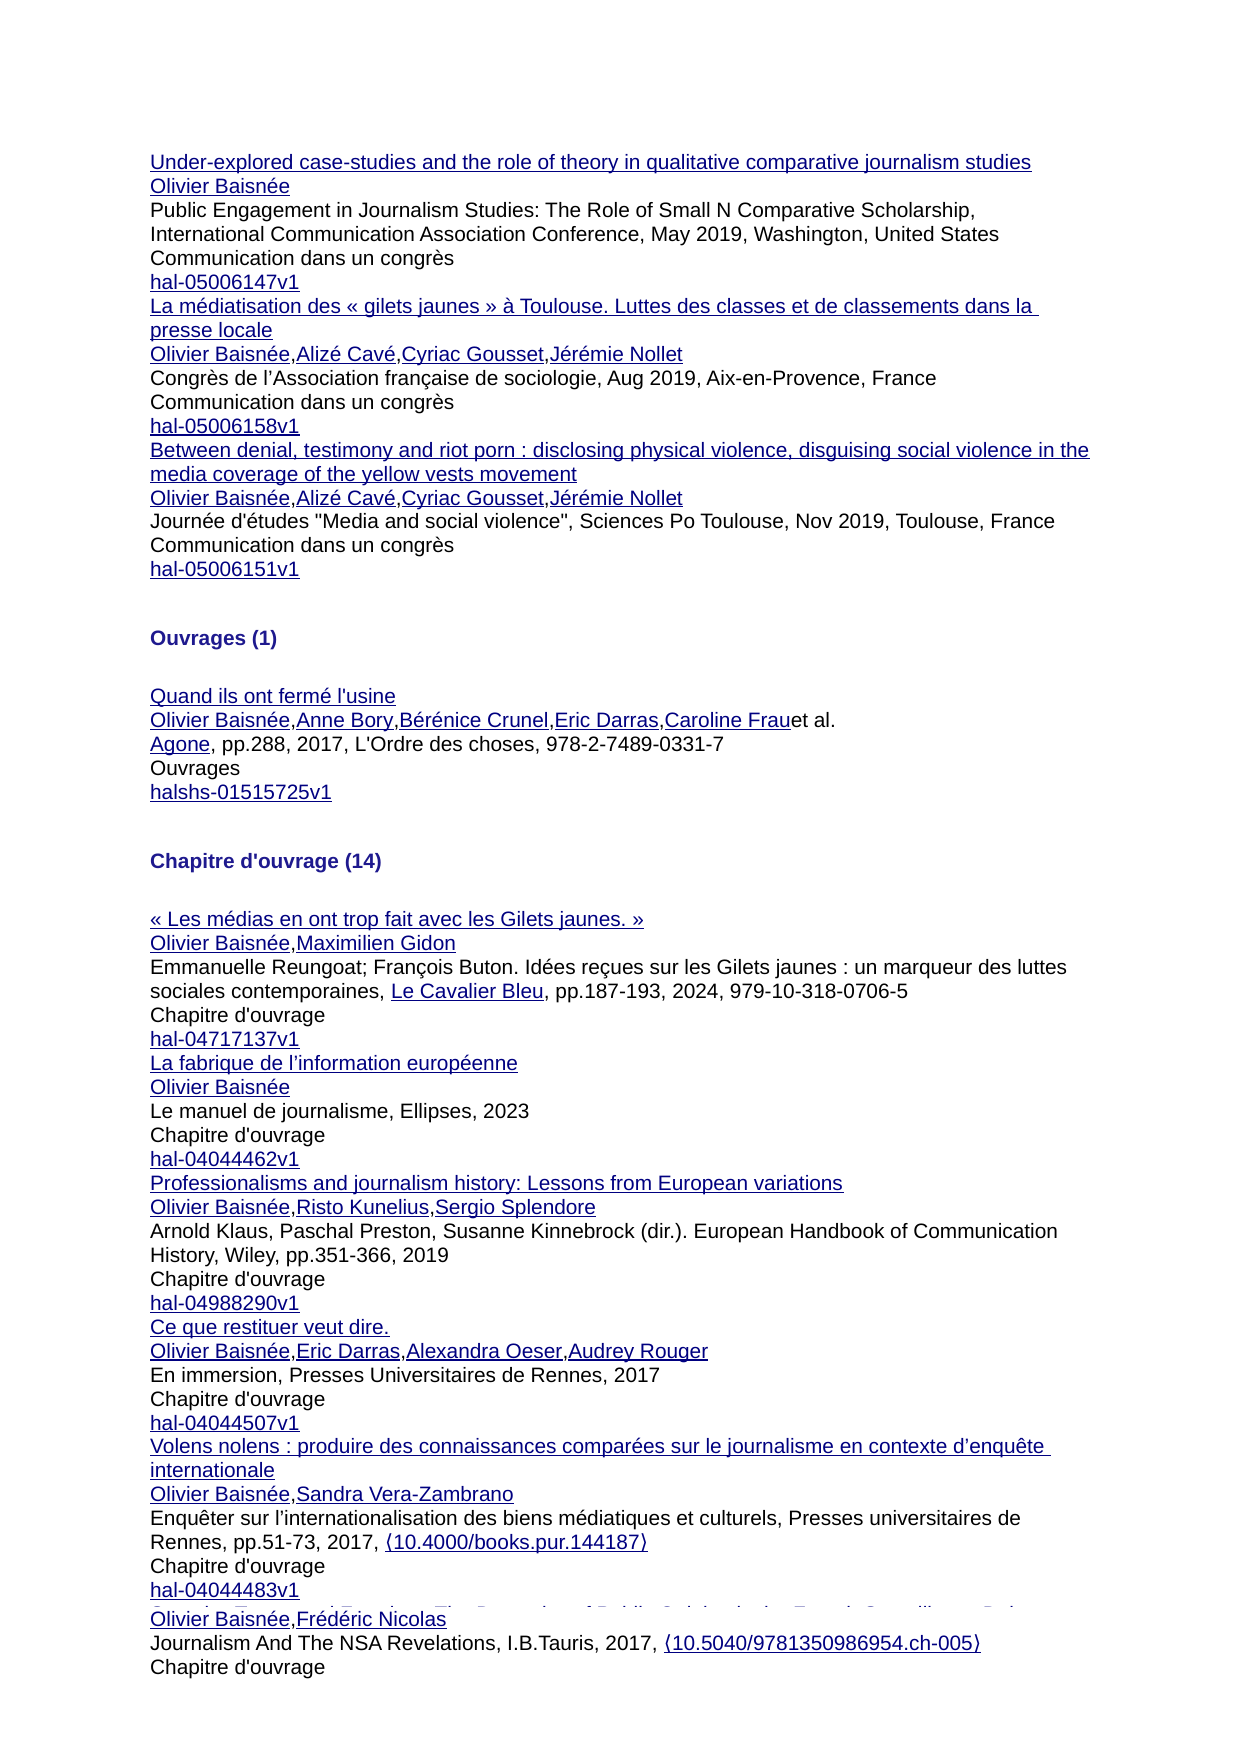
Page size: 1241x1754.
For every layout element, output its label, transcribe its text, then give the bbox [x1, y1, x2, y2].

subtitle Chapitre d'ouvrage (14) [150, 849, 1090, 873]
table_cell Ce que restituer veut dire. Olivier Baisnée,Eric Darras,Alexandra Oeser,Audrey Rouger En immersion, Presses Universitaires de Rennes, 2017 Chapitre d'ouvrage hal-04044507v1 [150, 1315, 1090, 1434]
table_cell Volens nolens : produire des connaissances comparées sur le journalisme en contexte d’enquête internationale Olivier Baisnée,Sandra Vera-Zambrano Enquêter sur l’internationalisation des biens médiatiques et culturels, Presses universitaires de Rennes, pp.51-73, 2017, ⟨10.4000/books.pur.144187⟩ Chapitre d'ouvrage hal-04044483v1 [150, 1434, 1090, 1602]
table_cell Under-explored case-studies and the role of theory in qualitative comparative journalism studies Olivier Baisnée Public Engagement in Journalism Studies: The Role of Small N Comparative Scholarship, International Communication Association Conference, May 2019, Washington, United States Communication dans un congrès hal-05006147v1 [150, 150, 1090, 294]
table_cell Security, Terror, and Freedom: The Dynamics of Public Opinion in the French Surveillance Debate Olivier Baisnée,Frédéric Nicolas Journalism And The NSA Revelations, I.B.Tauris, 2017, ⟨10.5040/9781350986954.ch-005⟩ Chapitre d'ouvrage [150, 1602, 1090, 1679]
table_cell media coverage of the yellow vests movement Olivier Baisnée,Alizé Cavé,Cyriac Gousset,Jérémie Nollet Journée d'études "Media and social violence", Sciences Po Toulouse, Nov 2019, Toulouse, France Communication dans un congrès hal-05006151v1 [150, 459, 1090, 581]
table_header Quand ils ont fermé l'usine Olivier Baisnée,Anne Bory,Bérénice Crunel,Eric Darras,Caroline Frauet al. Agone, pp.288, 2017, L'Ordre des choses, 978-2-7489-0331-7 Ouvrages halshs-01515725v1 [150, 684, 1090, 804]
table_header « Les médias en ont trop fait avec les Gilets jaunes. » Olivier Baisnée,Maximilien Gidon Emmanuelle Reungoat; François Buton. Idées reçues sur les Gilets jaunes : un marqueur des luttes sociales contemporaines, Le Cavalier Bleu, pp.187-193, 2024, 979-10-318-0706-5 Chapitre d'ouvrage hal-04717137v1 [150, 907, 1090, 1051]
subtitle Ouvrages (1) [150, 626, 1090, 650]
table_cell Professionalisms and journalism history: Lessons from European variations Olivier Baisnée,Risto Kunelius,Sergio Splendore Arnold Klaus, Paschal Preston, Susanne Kinnebrock (dir.). European Handbook of Communication History, Wiley, pp.351-366, 2019 Chapitre d'ouvrage hal-04988290v1 [150, 1171, 1090, 1314]
table_cell Between denial, testimony and riot porn : disclosing physical violence, disguising social violence in the [150, 438, 1090, 458]
table_cell La médiatisation des « gilets jaunes » à Toulouse. Luttes des classes et de classements dans la presse locale Olivier Baisnée,Alizé Cavé,Cyriac Gousset,Jérémie Nollet Congrès de l’Association française de sociologie, Aug 2019, Aix-en-Provence, France Communication dans un congrès hal-05006158v1 [150, 294, 1090, 437]
table_cell La fabrique de l’information européenne Olivier Baisnée Le manuel de journalisme, Ellipses, 2023 Chapitre d'ouvrage hal-04044462v1 [150, 1051, 1090, 1171]
